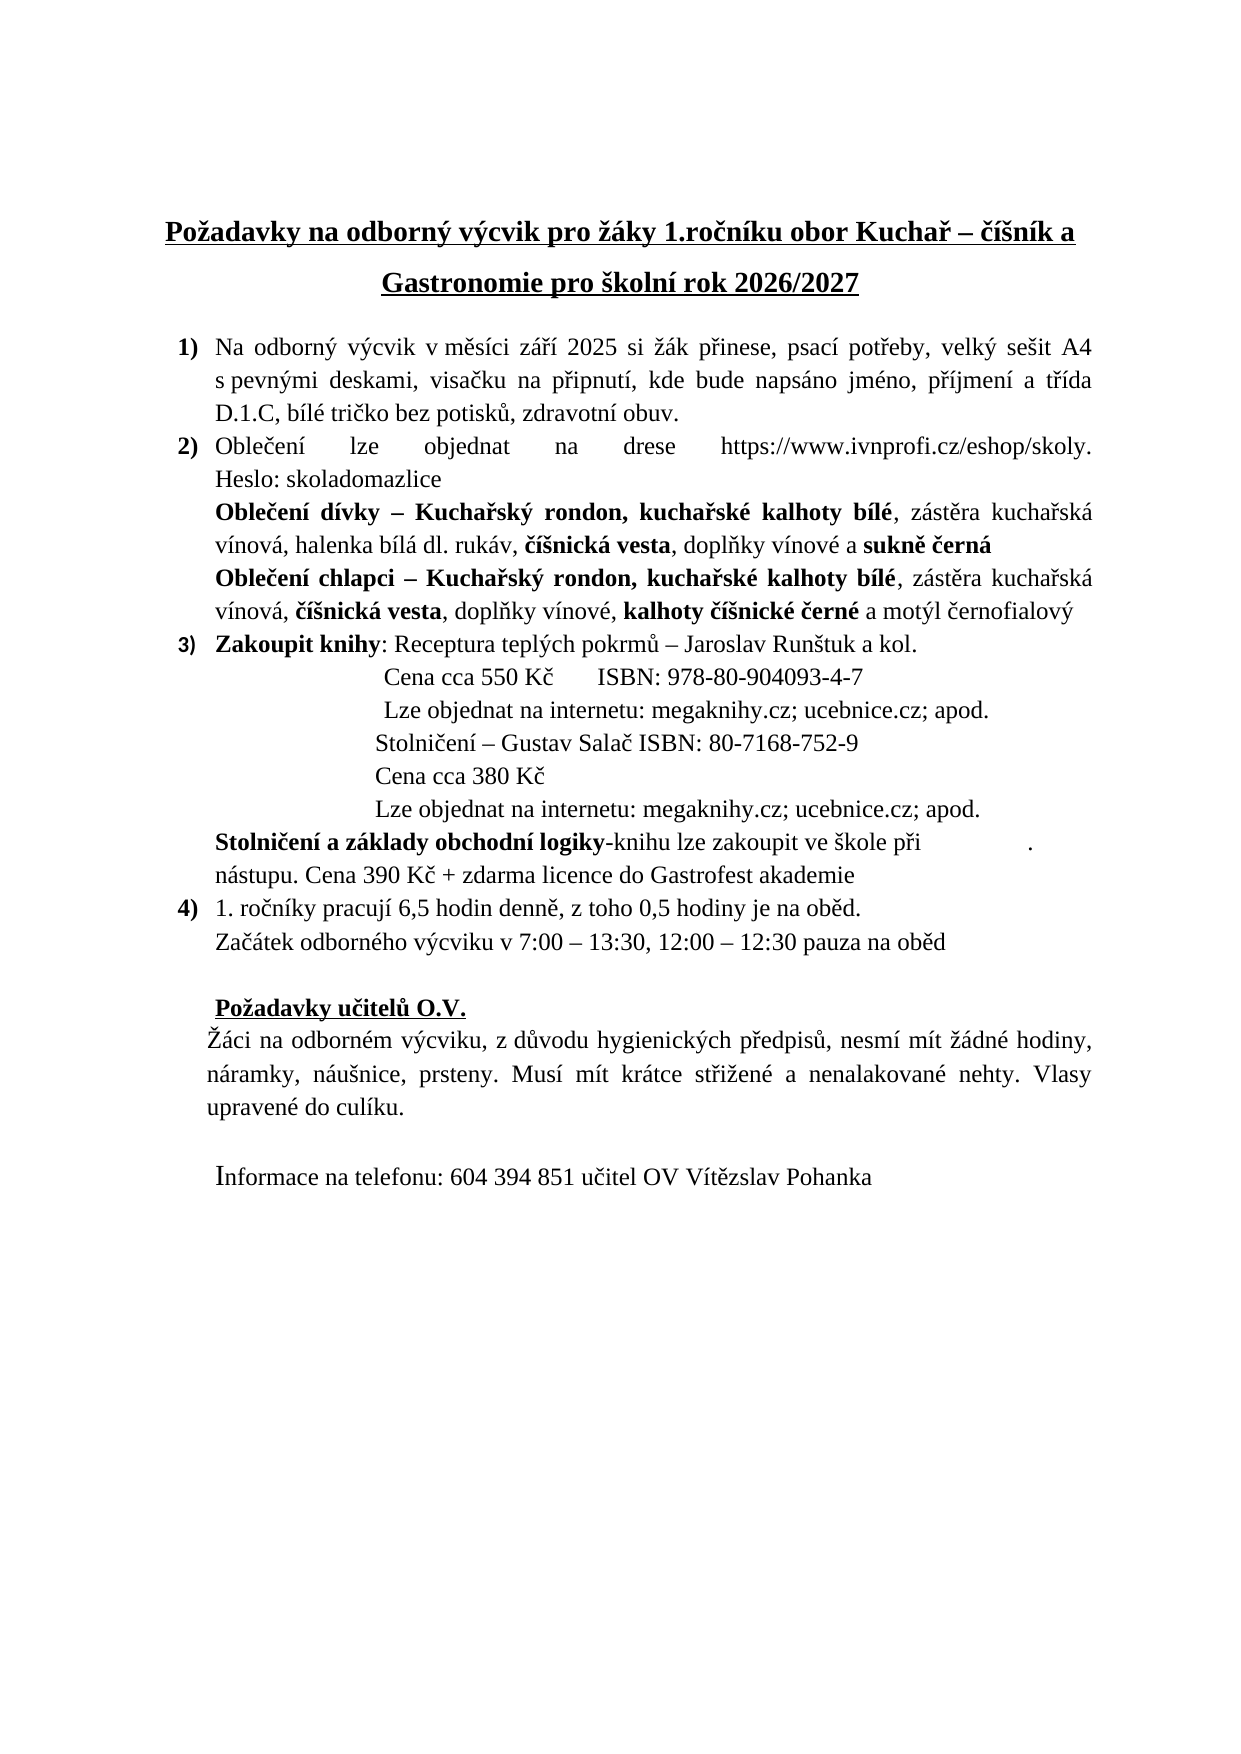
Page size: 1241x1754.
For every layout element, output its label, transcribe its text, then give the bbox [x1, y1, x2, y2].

list Oblečení lze objednat na drese https://www.ivnprofi.cz/eshop/skoly. Heslo: skoladomazlice [177, 431, 1093, 493]
text Začátek odborného výcviku v 7:00 – 13:30, 12:00 – 12:30 pauza na oběd [215, 927, 1093, 955]
text Stolničení a základy obchodní logiky-knihu lze zakoupit ve škole při . nástupu. Cena 390 Kč + zdarma licence do Gastrofest akademie [215, 827, 1093, 889]
text Oblečení dívky – Kuchařský rondon, kuchařské kalhoty bílé, zástěra kuchařská vínová, halenka bílá dl. rukáv, číšnická vesta, doplňky vínové a sukně černá [215, 497, 1093, 559]
text Lze objednat na internetu: megaknihy.cz; ucebnice.cz; apod. [215, 695, 1093, 724]
text Stolničení – Gustav Salač ISBN: 80-7168-752-9 [215, 728, 1093, 757]
text Lze objednat na internetu: megaknihy.cz; ucebnice.cz; apod. [215, 794, 1093, 823]
text Cena cca 380 Kč [215, 761, 1093, 790]
text Informace na telefonu: 604 394 851 učitel OV Vítězslav Pohanka [215, 1158, 1093, 1191]
list 1. ročníky pracují 6,5 hodin denně, z toho 0,5 hodiny je na oběd. [177, 893, 1093, 922]
list Zakoupit knihy: Receptura teplých pokrmů – Jaroslav Runštuk a kol. [177, 629, 1093, 658]
text Požadavky učitelů O.V. [215, 993, 1093, 1021]
text Žáci na odborném výcviku, z důvodu hygienických předpisů, nesmí mít žádné hodiny, náramky, náušnice, prsteny. Musí mít krátce střižené a nenalakované nehty. Vlasy upravené do culíku. [207, 1026, 1093, 1120]
text Cena cca 550 Kč ISBN: 978-80-904093-4-7 [215, 662, 1093, 691]
text Oblečení chlapci – Kuchařský rondon, kuchařské kalhoty bílé, zástěra kuchařská vínová, číšnická vesta, doplňky vínové, kalhoty číšnické černé a motýl černofialový [215, 563, 1093, 625]
list Na odborný výcvik v měsíci září 2025 si žák přinese, psací potřeby, velký sešit A4 s pevnými deskami, visačku na připnutí, kde bude napsáno jméno, příjmení a třída D.1.C, bílé tričko bez potisků, zdravotní obuv. [177, 332, 1093, 427]
text Požadavky na odborný výcvik pro žáky 1.ročníku obor Kuchař – číšník a Gastronomie pro školní rok 2026/2027 [148, 214, 1093, 298]
